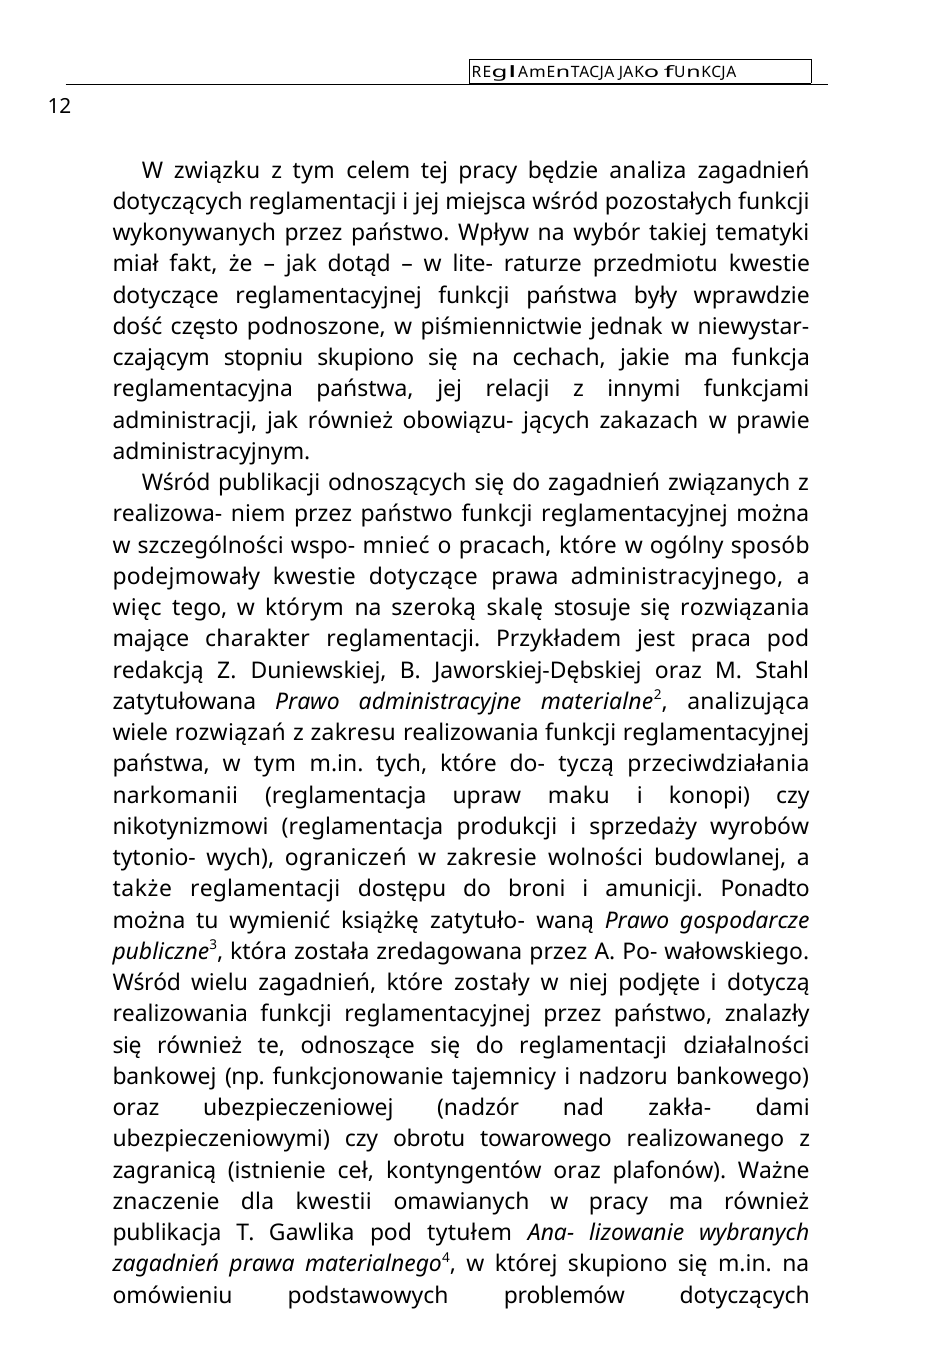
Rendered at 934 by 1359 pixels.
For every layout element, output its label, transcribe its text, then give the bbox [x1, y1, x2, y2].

text Wśród publikacji odnoszących się do zagadnień związanych z realizowa- niem przez państwo funkcji reglamentacyjnej można w szczególności wspo- mnieć o pracach, które w ogólny sposób podejmowały kwestie dotyczące prawa administracyjnego, a więc tego, w którym na szeroką skalę stosuje się rozwiązania mające charakter reglamentacji. Przykładem jest praca pod redakcją Z. Duniewskiej, B. Jaworskiej-Dębskiej oraz M. Stahl zatytułowana Prawo administracyjne materialne2, analizująca wiele rozwiązań z zakresu realizowania funkcji reglamentacyjnej państwa, w tym m.in. tych, które do- tyczą przeciwdziałania narkomanii (reglamentacja upraw maku i konopi) czy nikotynizmowi (reglamentacja produkcji i sprzedaży wyrobów tytonio- wych), ograniczeń w zakresie wolności budowlanej, a także reglamentacji dostępu do broni i amunicji. Ponadto można tu wymienić książkę zatytuło- waną Prawo gospodarcze publiczne3, która została zredagowana przez A. Po- wałowskiego. Wśród wielu zagadnień, które zostały w niej podjęte i dotyczą realizowania funkcji reglamentacyjnej przez państwo, znalazły się również te, odnoszące się do reglamentacji działalności bankowej (np. funkcjonowanie tajemnicy i nadzoru bankowego) oraz ubezpieczeniowej (nadzór nad zakła- dami ubezpieczeniowymi) czy obrotu towarowego realizowanego z zagranicą (istnienie ceł, kontyngentów oraz plafonów). Ważne znaczenie dla kwestii omawianych w pracy ma również publikacja T. Gawlika pod tytułem Ana- lizowanie wybranych zagadnień prawa materialnego4, w której skupiono się m.in. na omówieniu podstawowych problemów dotyczących [112, 466, 810, 1310]
text W związku z tym celem tej pracy będzie analiza zagadnień dotyczących reglamentacji i jej miejsca wśród pozostałych funkcji wykonywanych przez państwo. Wpływ na wybór takiej tematyki miał fakt, że – jak dotąd – w lite- raturze przedmiotu kwestie dotyczące reglamentacyjnej funkcji państwa były wprawdzie dość często podnoszone, w piśmiennictwie jednak w niewystar- czającym stopniu skupiono się na cechach, jakie ma funkcja reglamentacyjna państwa, jej relacji z innymi funkcjami administracji, jak również obowiązu- jących zakazach w prawie administracyjnym. [112, 154, 810, 466]
text 12 [47, 91, 821, 119]
